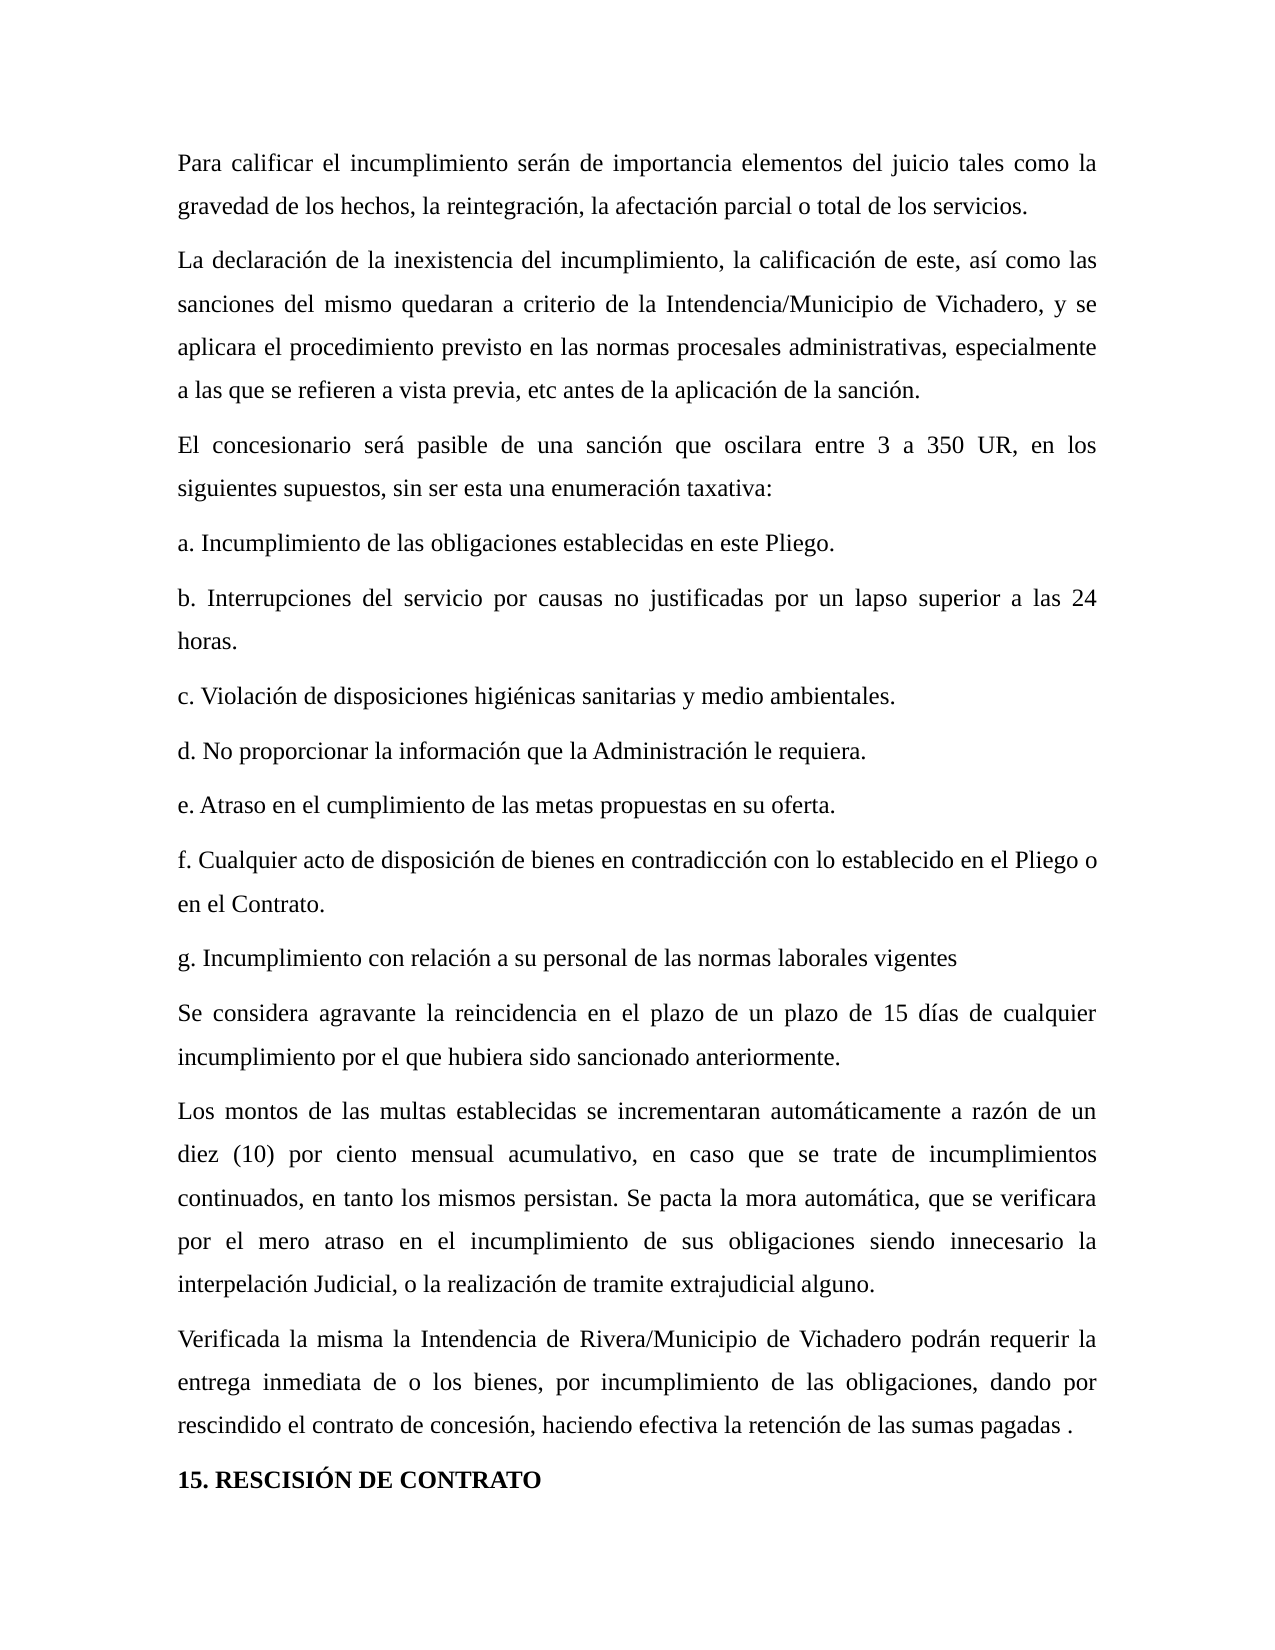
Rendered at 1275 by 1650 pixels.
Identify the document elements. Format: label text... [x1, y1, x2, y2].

text c. Violación de disposiciones higiénicas sanitarias y medio ambientales. [177, 681, 1098, 709]
text Los montos de las multas establecidas se incrementaran automáticamente a razón de un diez (10) por ciento mensual acumulativo, en caso que se trate de incumplimientos continuados, en tanto los mismos persistan. Se pacta la mora automática, que se verificara por el mero atraso en el incumplimiento de sus obligaciones siendo innecesario la interpelación Judicial, o la realización de tramite extrajudicial alguno. [177, 1096, 1098, 1298]
text e. Atraso en el cumplimiento de las metas propuestas en su oferta. [177, 791, 1098, 819]
text b. Interrupciones del servicio por causas no justificadas por un lapso superior a las 24 horas. [177, 583, 1098, 655]
text La declaración de la inexistencia del incumplimiento, la calificación de este, así como las sanciones del mismo quedaran a criterio de la Intendencia/Municipio de Vichadero, y se aplicara el procedimiento previsto en las normas procesales administrativas, especialmente a las que se refieren a vista previa, etc antes de la aplicación de la sanción. [177, 246, 1098, 404]
text El concesionario será pasible de una sanción que oscilara entre 3 a 350 UR, en los siguientes supuestos, sin ser esta una enumeración taxativa: [177, 430, 1098, 502]
text a. Incumplimiento de las obligaciones establecidas en este Pliego. [177, 528, 1098, 557]
text 15. RESCISIÓN DE CONTRATO [177, 1465, 1098, 1494]
text f. Cualquier acto de disposición de bienes en contradicción con lo establecido en el Pliego o en el Contrato. [177, 846, 1098, 917]
text d. No proporcionar la información que la Administración le requiera. [177, 736, 1098, 764]
text g. Incumplimiento con relación a su personal de las normas laborales vigentes [177, 943, 1098, 972]
text Para calificar el incumplimiento serán de importancia elementos del juicio tales como la gravedad de los hechos, la reintegración, la afectación parcial o total de los servicios. [177, 148, 1098, 219]
text Se considera agravante la reincidencia en el plazo de un plazo de 15 días de cualquier incumplimiento por el que hubiera sido sancionado anteriormente. [177, 998, 1098, 1070]
text Verificada la misma la Intendencia de Rivera/Municipio de Vichadero podrán requerir la entrega inmediata de o los bienes, por incumplimiento de las obligaciones, dando por rescindido el contrato de concesión, haciendo efectiva la retención de las sumas pagadas . [177, 1324, 1098, 1439]
